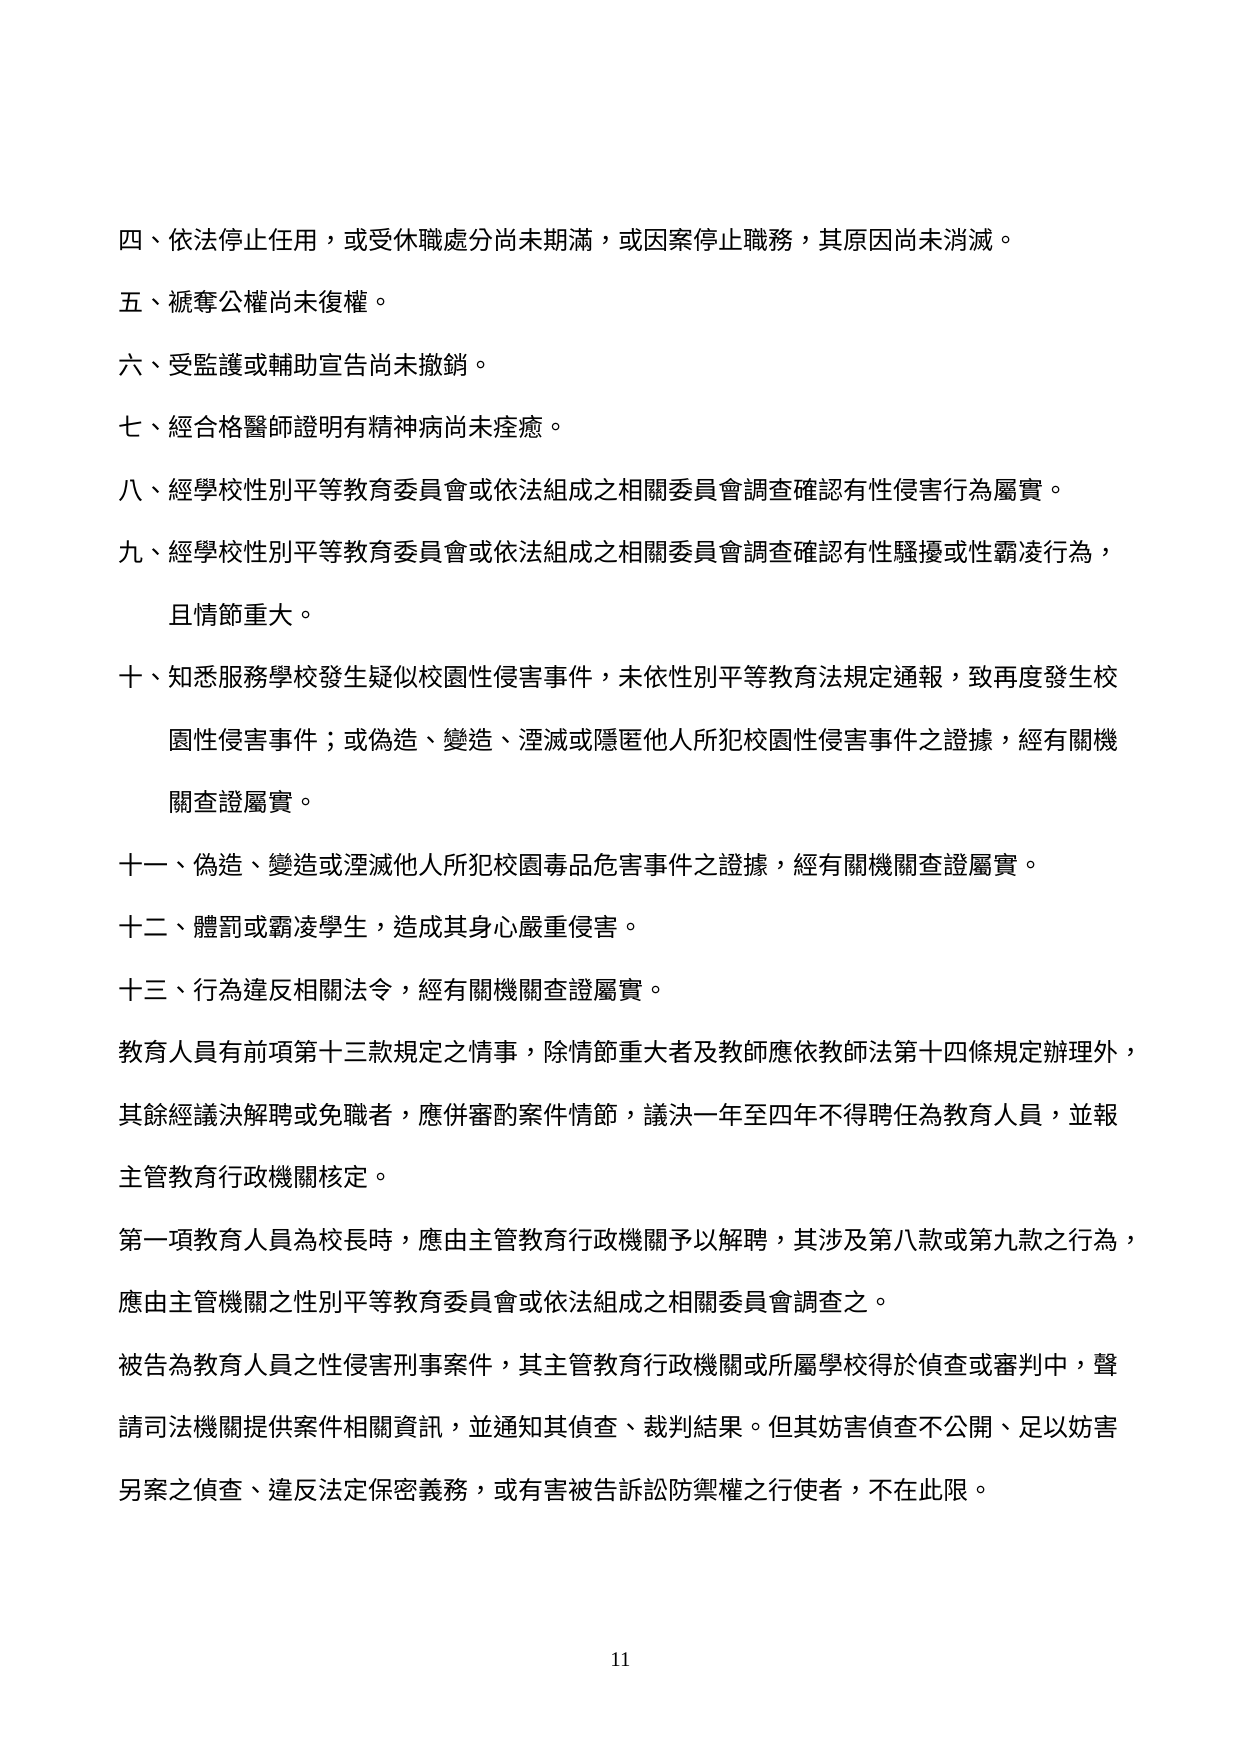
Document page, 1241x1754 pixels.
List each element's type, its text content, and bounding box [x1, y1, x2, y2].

text 十三、行為違反相關法令，經有關機關查證屬實。 [118, 947, 1122, 1009]
text 十、知悉服務學校發生疑似校園性侵害事件，未依性別平等教育法規定通報，致再度發生校園性侵害事件；或偽造、變造、湮滅或隱匿他人所犯校園性侵害事件之證據，經有關機關查證屬實。 [118, 634, 1122, 822]
text 十一、偽造、變造或湮滅他人所犯校園毒品危害事件之證據，經有關機關查證屬實。 [118, 822, 1122, 884]
text 五、褫奪公權尚未復權。 [118, 259, 1122, 322]
text 八、經學校性別平等教育委員會或依法組成之相關委員會調查確認有性侵害行為屬實。 [118, 447, 1122, 509]
text 七、經合格醫師證明有精神病尚未痊癒。 [118, 384, 1122, 447]
text 教育人員有前項第十三款規定之情事，除情節重大者及教師應依教師法第十四條規定辦理外，其餘經議決解聘或免職者，應併審酌案件情節，議決一年至四年不得聘任為教育人員，並報主管教育行政機關核定。 [118, 1009, 1122, 1197]
text 第一項教育人員為校長時，應由主管教育行政機關予以解聘，其涉及第八款或第九款之行為，應由主管機關之性別平等教育委員會或依法組成之相關委員會調查之。 [118, 1197, 1122, 1322]
text 九、經學校性別平等教育委員會或依法組成之相關委員會調查確認有性騷擾或性霸凌行為，且情節重大。 [118, 509, 1122, 634]
text 四、依法停止任用，或受休職處分尚未期滿，或因案停止職務，其原因尚未消滅。 [118, 197, 1122, 259]
text 被告為教育人員之性侵害刑事案件，其主管教育行政機關或所屬學校得於偵查或審判中，聲請司法機關提供案件相關資訊，並通知其偵查、裁判結果。但其妨害偵查不公開、足以妨害另案之偵查、違反法定保密義務，或有害被告訴訟防禦權之行使者，不在此限。 [118, 1322, 1122, 1509]
text 六、受監護或輔助宣告尚未撤銷。 [118, 322, 1122, 384]
text 十二、體罰或霸凌學生，造成其身心嚴重侵害。 [118, 884, 1122, 947]
